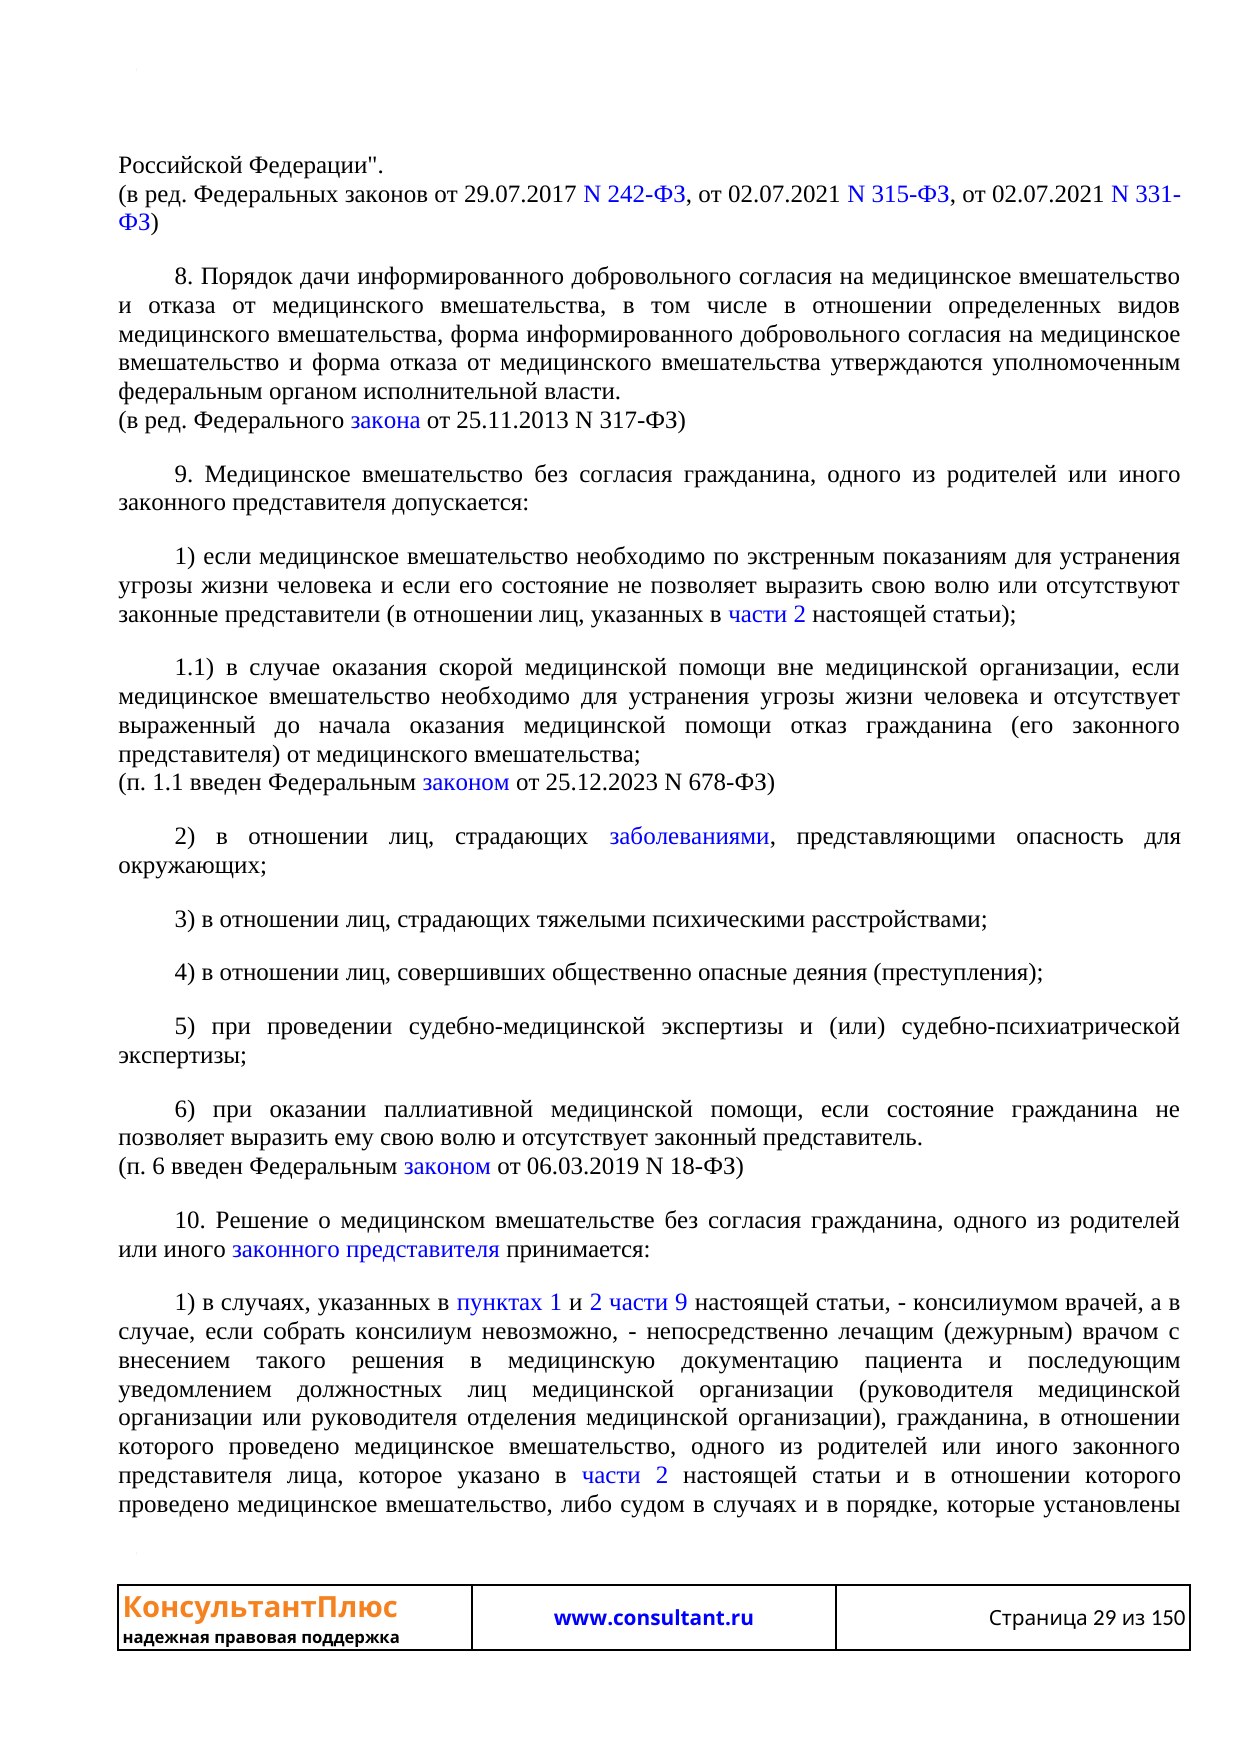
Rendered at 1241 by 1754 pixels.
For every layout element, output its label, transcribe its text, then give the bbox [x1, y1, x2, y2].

text 1.1) в случае оказания скорой медицинской помощи вне медицинской организации, если медицинское вмешательство необходимо для устранения угрозы жизни человека и отсутствует выраженный до начала оказания медицинской помощи отказ гражданина (его законного представителя) от медицинского вмешательства; [118, 652, 1181, 767]
text 10. Решение о медицинском вмешательстве без согласия гражданина, одного из родителей или иного законного представителя принимается: [118, 1205, 1181, 1262]
text (в ред. Федеральных законов от 29.07.2017 N 242-ФЗ, от 02.07.2021 N 315-ФЗ, от 02.07.2021 N 331-ФЗ) [118, 179, 1181, 236]
text (п. 1.1 введен Федеральным законом от 25.12.2023 N 678-ФЗ) [118, 767, 1181, 796]
text 5) при проведении судебно-медицинской экспертизы и (или) судебно-психиатрической экспертизы; [118, 1011, 1181, 1069]
text Российской Федерации". [118, 150, 1181, 179]
text 2) в отношении лиц, страдающих заболеваниями, представляющими опасность для окружающих; [118, 821, 1181, 879]
text 1) в случаях, указанных в пунктах 1 и 2 части 9 настоящей статьи, - консилиумом врачей, а в случае, если собрать консилиум невозможно, - непосредственно лечащим (дежурным) врачом с внесением такого решения в медицинскую документацию пациента и последующим уведомлением должностных лиц медицинской организации (руководителя медицинской организации или руководителя отделения медицинской организации), гражданина, в отношении которого проведено медицинское вмешательство, одного из родителей или иного законного представителя лица, которое указано в части 2 настоящей статьи и в отношении которого проведено медицинское вмешательство, либо судом в случаях и в порядке, которые установлены [118, 1287, 1181, 1517]
text 8. Порядок дачи информированного добровольного согласия на медицинское вмешательство и отказа от медицинского вмешательства, в том числе в отношении определенных видов медицинского вмешательства, форма информированного добровольного согласия на медицинское вмешательство и форма отказа от медицинского вмешательства утверждаются уполномоченным федеральным органом исполнительной власти. [118, 261, 1181, 405]
text 6) при оказании паллиативной медицинской помощи, если состояние гражданина не позволяет выразить ему свою волю и отсутствует законный представитель. [118, 1094, 1181, 1151]
text 9. Медицинское вмешательство без согласия гражданина, одного из родителей или иного законного представителя допускается: [118, 459, 1181, 516]
text (в ред. Федерального закона от 25.11.2013 N 317-ФЗ) [118, 405, 1181, 434]
text 1) если медицинское вмешательство необходимо по экстренным показаниям для устранения угрозы жизни человека и если его состояние не позволяет выразить свою волю или отсутствуют законные представители (в отношении лиц, указанных в части 2 настоящей статьи); [118, 541, 1181, 627]
text 3) в отношении лиц, страдающих тяжелыми психическими расстройствами; [118, 904, 1181, 932]
text (п. 6 введен Федеральным законом от 06.03.2019 N 18-ФЗ) [118, 1151, 1181, 1180]
text 4) в отношении лиц, совершивших общественно опасные деяния (преступления); [118, 957, 1181, 986]
